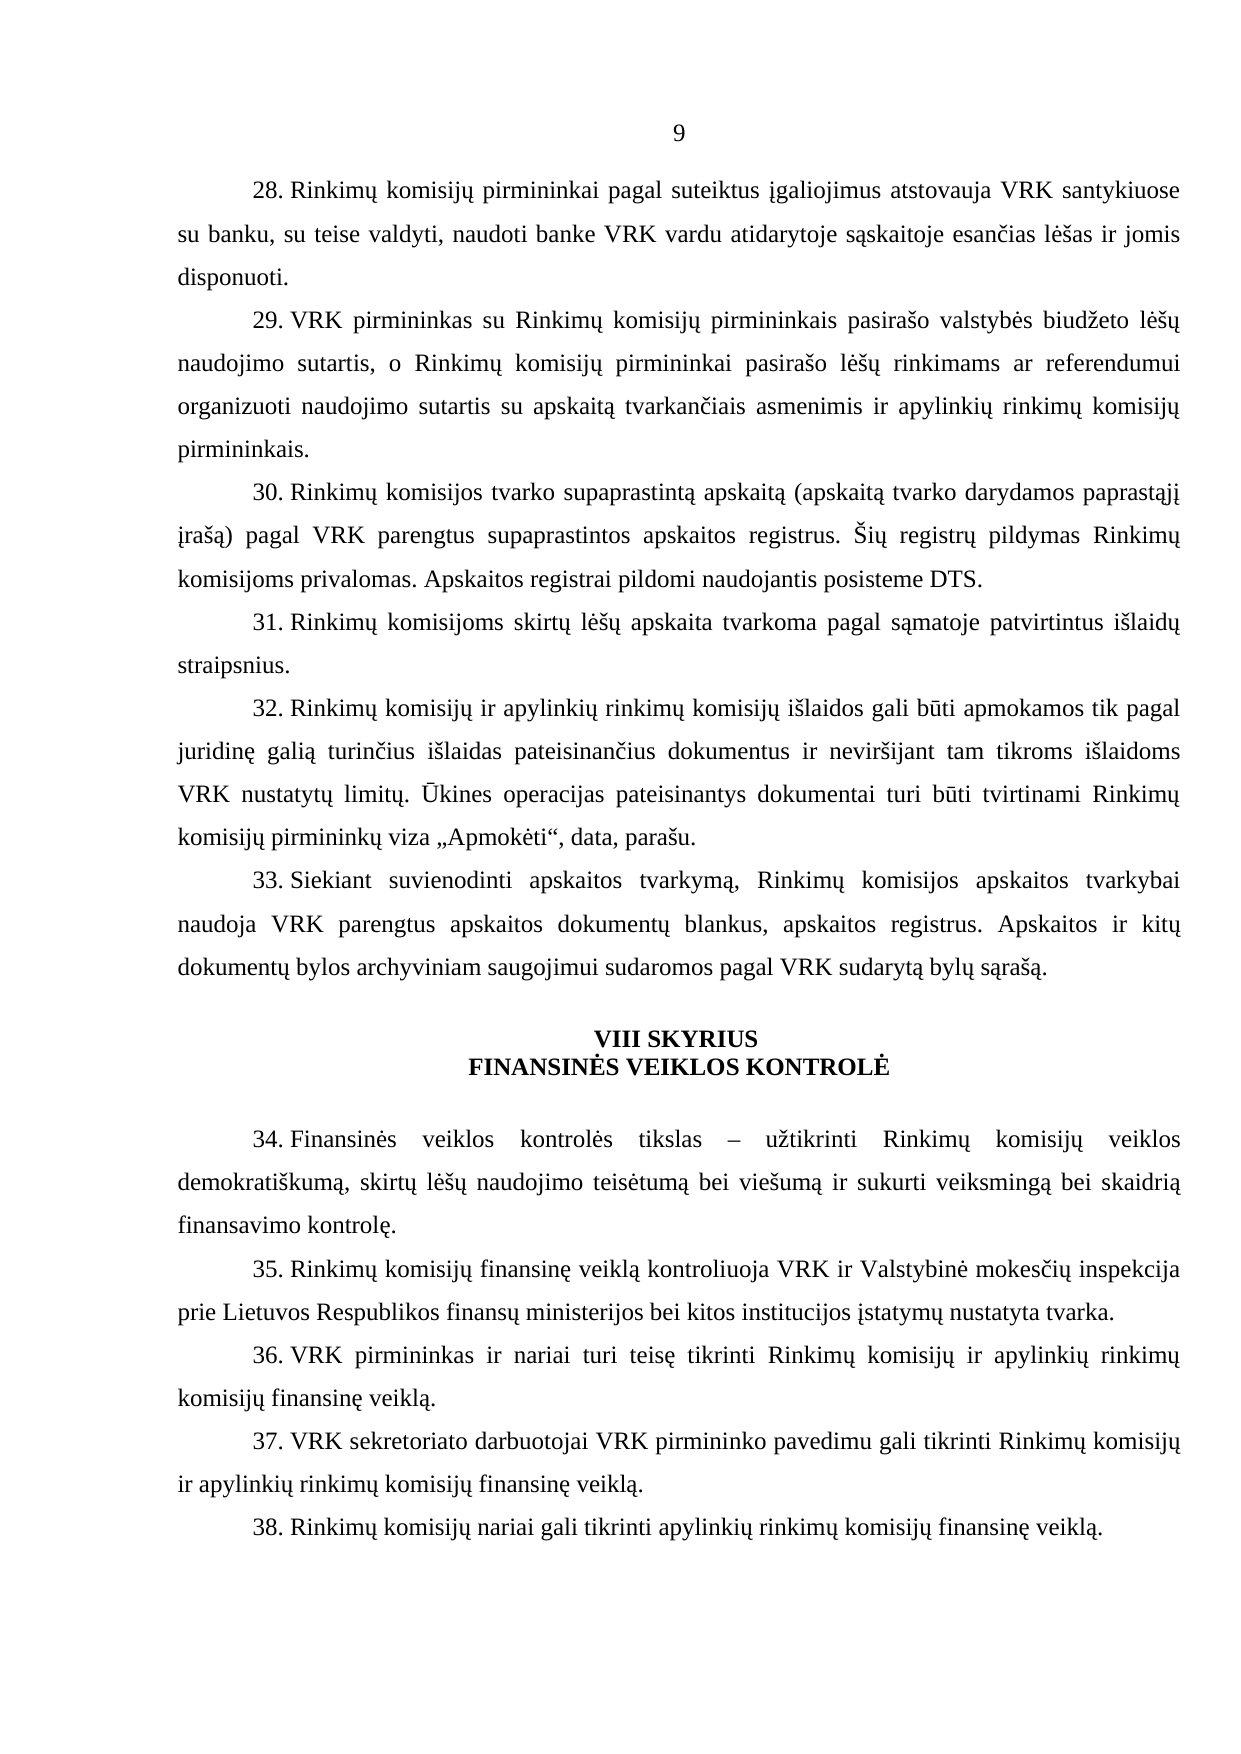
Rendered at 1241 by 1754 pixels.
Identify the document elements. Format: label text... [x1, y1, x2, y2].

text 29. VRK pirmininkas su Rinkimų komisijų pirmininkais pasirašo valstybės biudžeto lėšų naudojimo sutartis, o Rinkimų komisijų pirmininkai pasirašo lėšų rinkimams ar referendumui organizuoti naudojimo sutartis su apskaitą tvarkančiais asmenimis ir apylinkių rinkimų komisijų pirmininkais. [177, 305, 1181, 463]
text 31. Rinkimų komisijoms skirtų lėšų apskaita tvarkoma pagal sąmatoje patvirtintus išlaidų straipsnius. [177, 607, 1181, 679]
text FINANSINĖS VEIKLOS KONTROLĖ [177, 1052, 1181, 1081]
text 34. Finansinės veiklos kontrolės tikslas – užtikrinti Rinkimų komisijų veiklos demokratiškumą, skirtų lėšų naudojimo teisėtumą bei viešumą ir sukurti veiksmingą bei skaidrią finansavimo kontrolę. [177, 1124, 1181, 1239]
text 32. Rinkimų komisijų ir apylinkių rinkimų komisijų išlaidos gali būti apmokamos tik pagal juridinę galią turinčius išlaidas pateisinančius dokumentus ir neviršijant tam tikroms išlaidoms VRK nustatytų limitų. Ūkines operacijas pateisinantys dokumentai turi būti tvirtinami Rinkimų komisijų pirmininkų viza „Apmokėti“, data, parašu. [177, 693, 1181, 851]
text VIII SKYRIUS [177, 1024, 1181, 1052]
text 36. VRK pirmininkas ir nariai turi teisę tikrinti Rinkimų komisijų ir apylinkių rinkimų komisijų finansinę veiklą. [177, 1340, 1181, 1412]
text 35. Rinkimų komisijų finansinę veiklą kontroliuoja VRK ir Valstybinė mokesčių inspekcija prie Lietuvos Respublikos finansų ministerijos bei kitos institucijos įstatymų nustatyta tvarka. [177, 1254, 1181, 1326]
text 28. Rinkimų komisijų pirmininkai pagal suteiktus įgaliojimus atstovauja VRK santykiuose su banku, su teise valdyti, naudoti banke VRK vardu atidarytoje sąskaitoje esančias lėšas ir jomis disponuoti. [177, 176, 1181, 291]
text 38. Rinkimų komisijų nariai gali tikrinti apylinkių rinkimų komisijų finansinę veiklą. [177, 1512, 1181, 1541]
text 37. VRK sekretoriato darbuotojai VRK pirmininko pavedimu gali tikrinti Rinkimų komisijų ir apylinkių rinkimų komisijų finansinę veiklą. [177, 1426, 1181, 1498]
text 30. Rinkimų komisijos tvarko supaprastintą apskaitą (apskaitą tvarko darydamos paprastąjį įrašą) pagal VRK parengtus supaprastintos apskaitos registrus. Šių registrų pildymas Rinkimų komisijoms privalomas. Apskaitos registrai pildomi naudojantis posisteme DTS. [177, 477, 1181, 592]
text 33. Siekiant suvienodinti apskaitos tvarkymą, Rinkimų komisijos apskaitos tvarkybai naudoja VRK parengtus apskaitos dokumentų blankus, apskaitos registrus. Apskaitos ir kitų dokumentų bylos archyviniam saugojimui sudaromos pagal VRK sudarytą bylų sąrašą. [177, 866, 1181, 981]
